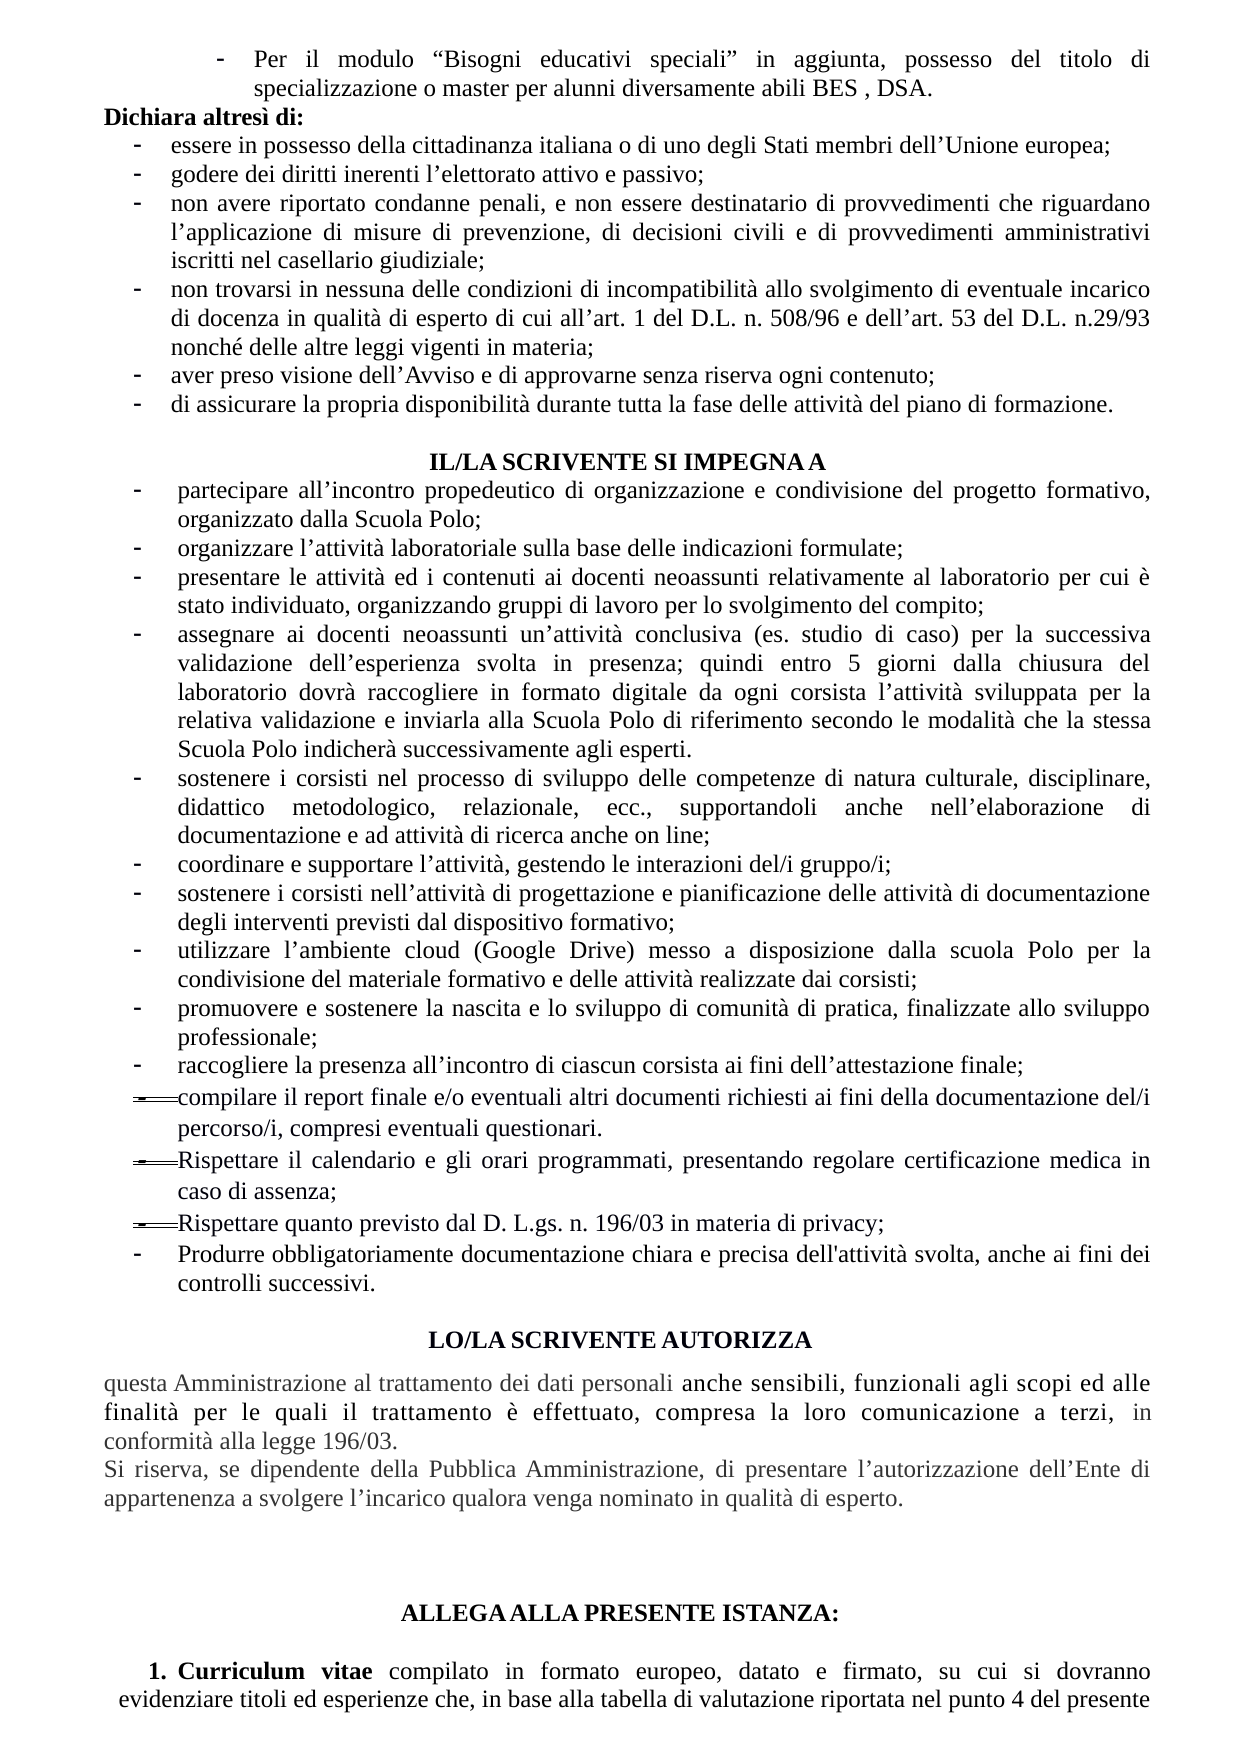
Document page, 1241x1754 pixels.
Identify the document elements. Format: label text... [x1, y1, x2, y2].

list non trovarsi in nessuna delle condizioni di incompatibilità allo svolgimento di eventuale incarico di docenza in qualità di esperto di cui all’art. 1 del D.L. n. 508/96 e dell’art. 53 del D.L. n.29/93 nonché delle altre leggi vigenti in materia; [133, 274, 1152, 361]
list promuovere e sostenere la nascita e lo sviluppo di comunità di pratica, finalizzate allo sviluppo professionale; [133, 993, 1152, 1051]
list Rispettare quanto previsto dal D. L.gs. n. 196/03 in materia di privacy; [133, 1205, 1152, 1238]
text IL/LA SCRIVENTE SI IMPEGNA A [103, 447, 1152, 476]
text ALLEGA ALLA PRESENTE ISTANZA: [89, 1598, 1152, 1627]
list godere dei diritti inerenti l’elettorato attivo e passivo; [133, 159, 1152, 188]
list utilizzare l’ambiente cloud (Google Drive) messo a disposizione dalla scuola Polo per la condivisione del materiale formativo e delle attività realizzate dai corsisti; [133, 936, 1152, 993]
list coordinare e supportare l’attività, gestendo le interazioni del/i gruppo/i; [133, 849, 1152, 878]
list assegnare ai docenti neoassunti un’attività conclusiva (es. studio di caso) per la successiva validazione dell’esperienza svolta in presenza; quindi entro 5 giorni dalla chiusura del laboratorio dovrà raccogliere in formato digitale da ogni corsista l’attività sviluppata per la relativa validazione e inviarla alla Scuola Polo di riferimento secondo le modalità che la stessa Scuola Polo indicherà successivamente agli esperti. [133, 619, 1152, 763]
text Dichiara altresì di: [103, 102, 1152, 131]
text questa Amministrazione al trattamento dei dati personali anche sensibili, funzionali agli scopi ed alle finalità per le quali il trattamento è effettuato, compresa la loro comunicazione a terzi, in conformità alla legge 196/03. [103, 1368, 1152, 1454]
list Curriculum vitae compilato in formato europeo, datato e firmato, su cui si dovranno evidenziare titoli ed esperienze che, in base alla tabella di valutazione riportata nel punto 4 del presente [118, 1656, 1152, 1713]
list Per il modulo “Bisogni educativi speciali” in aggiunta, possesso del titolo di specializzazione o master per alunni diversamente abili BES , DSA. [216, 44, 1152, 102]
list non avere riportato condanne penali, e non essere destinatario di provvedimenti che riguardano l’applicazione di misure di prevenzione, di decisioni civili e di provvedimenti amministrativi iscritti nel casellario giudiziale; [133, 188, 1152, 274]
list sostenere i corsisti nell’attività di progettazione e pianificazione delle attività di documentazione degli interventi previsti dal dispositivo formativo; [133, 878, 1152, 936]
list compilare il report finale e/o eventuali altri documenti richiesti ai fini della documentazione del/i percorso/i, compresi eventuali questionari. [133, 1079, 1152, 1142]
list presentare le attività ed i contenuti ai docenti neoassunti relativamente al laboratorio per cui è stato individuato, organizzando gruppi di lavoro per lo svolgimento del compito; [133, 562, 1152, 619]
list partecipare all’incontro propedeutico di organizzazione e condivisione del progetto formativo, organizzato dalla Scuola Polo; [133, 476, 1152, 533]
list aver preso visione dell’Avviso e di approvarne senza riserva ogni contenuto; [133, 361, 1152, 389]
list raccogliere la presenza all’incontro di ciascun corsista ai fini dell’attestazione finale; [133, 1051, 1152, 1079]
list di assicurare la propria disponibilità durante tutta la fase delle attività del piano di formazione. [133, 389, 1152, 418]
list organizzare l’attività laboratoriale sulla base delle indicazioni formulate; [133, 533, 1152, 562]
list essere in possesso della cittadinanza italiana o di uno degli Stati membri dell’Unione europea; [133, 131, 1152, 159]
list sostenere i corsisti nel processo di sviluppo delle competenze di natura culturale, disciplinare, didattico metodologico, relazionale, ecc., supportandoli anche nell’elaborazione di documentazione e ad attività di ricerca anche on line; [133, 763, 1152, 849]
text Si riserva, se dipendente della Pubblica Amministrazione, di presentare l’autorizzazione dell’Ente di appartenenza a svolgere l’incarico qualora venga nominato in qualità di esperto. [103, 1454, 1152, 1512]
list Rispettare il calendario e gli orari programmati, presentando regolare certificazione medica in caso di assenza; [133, 1142, 1152, 1204]
list Produrre obbligatoriamente documentazione chiara e precisa dell'attività svolta, anche ai fini dei controlli successivi. [133, 1239, 1152, 1296]
text LO/LA SCRIVENTE AUTORIZZA [89, 1325, 1152, 1354]
